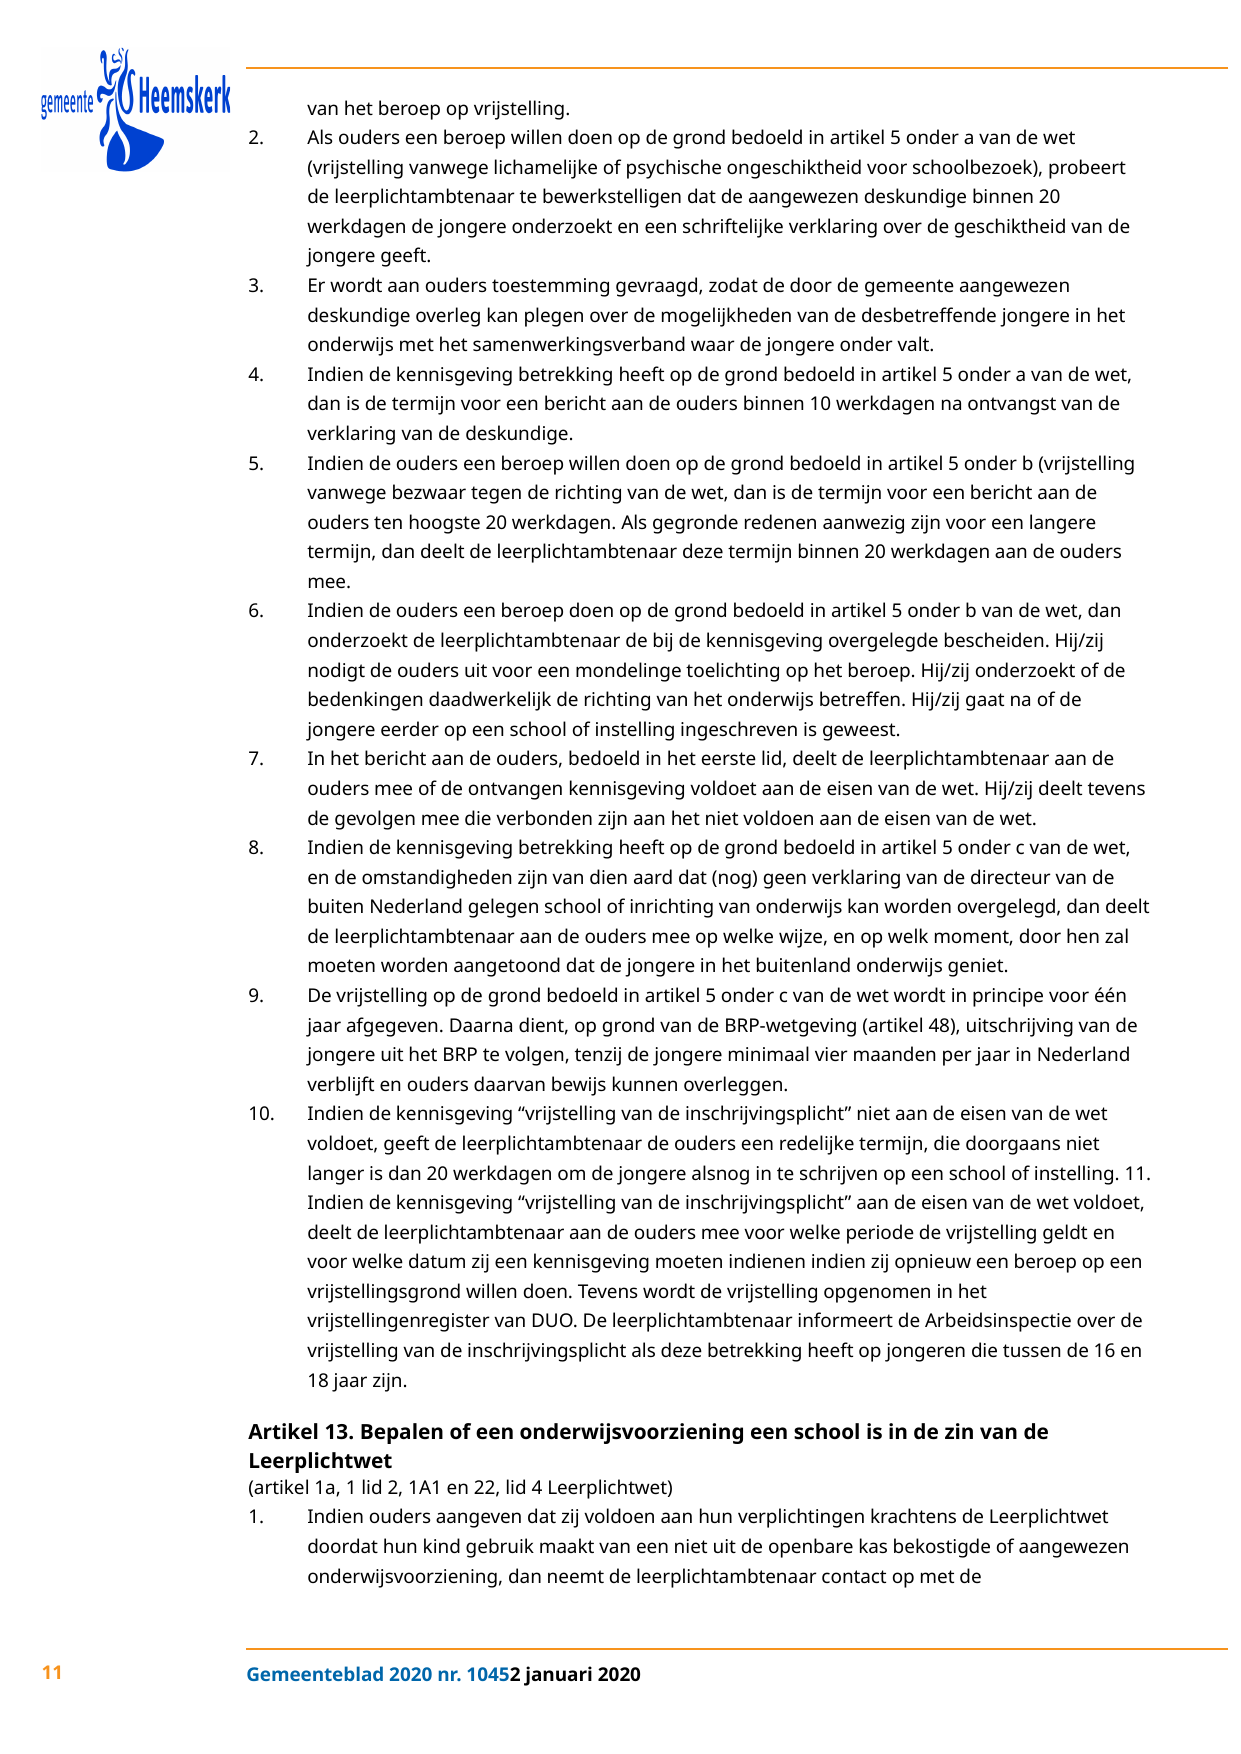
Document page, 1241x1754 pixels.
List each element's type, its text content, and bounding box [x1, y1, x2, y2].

text (artikel 1a, 1 lid 2, 1A1 en 22, lid 4 Leerplichtwet) [248, 1474, 1152, 1500]
list Indien de kennisgeving betrekking heeft op de grond bedoeld in artikel 5 onder a van de wet, dan is de termijn voor een bericht aan de ouders binnen 10 werkdagen na ontvangst van de verklaring van de deskundige. [248, 361, 1152, 446]
list Indien de kennisgeving betrekking heeft op de grond bedoeld in artikel 5 onder c van de wet, en de omstandigheden zijn van dien aard dat (nog) geen verklaring van de directeur van de buiten Nederland gelegen school of inrichting van onderwijs kan worden overgelegd, dan deelt de leerplichtambtenaar aan de ouders mee op welke wijze, en op welk moment, door hen zal moeten worden aangetoond dat de jongere in het buitenland onderwijs geniet. [248, 834, 1152, 978]
list Als ouders een beroep willen doen op de grond bedoeld in artikel 5 onder a van de wet (vrijstelling vanwege lichamelijke of psychische ongeschiktheid voor schoolbezoek), probeert de leerplichtambtenaar te bewerkstelligen dat de aangewezen deskundige binnen 20 werkdagen de jongere onderzoekt en een schriftelijke verklaring over de geschiktheid van de jongere geeft. [248, 124, 1152, 268]
list Indien ouders aangeven dat zij voldoen aan hun verplichtingen krachtens de Leerplichtwet doordat hun kind gebruik maakt van een niet uit de openbare kas bekostigde of aangewezen onderwijsvoorziening, dan neemt de leerplichtambtenaar contact op met de [248, 1504, 1152, 1589]
list Indien de kennisgeving “vrijstelling van de inschrijvingsplicht” niet aan de eisen van de wet voldoet, geeft de leerplichtambtenaar de ouders een redelijke termijn, die doorgaans niet langer is dan 20 werkdagen om de jongere alsnog in te schrijven op een school of instelling. 11. Indien de kennisgeving “vrijstelling van de inschrijvingsplicht” aan de eisen van de wet voldoet, deelt de leerplichtambtenaar aan de ouders mee voor welke periode de vrijstelling geldt en voor welke datum zij een kennisgeving moeten indienen indien zij opnieuw een beroep op een vrijstellingsgrond willen doen. Tevens wordt de vrijstelling opgenomen in het vrijstellingenregister van DUO. De leerplichtambtenaar informeert de Arbeidsinspectie over de vrijstelling van de inschrijvingsplicht als deze betrekking heeft op jongeren die tussen de 16 en 18 jaar zijn. [248, 1101, 1152, 1393]
list De vrijstelling op de grond bedoeld in artikel 5 onder c van de wet wordt in principe voor één jaar afgegeven. Daarna dient, op grond van de BRP-wetgeving (artikel 48), uitschrijving van de jongere uit het BRP te volgen, tenzij de jongere minimaal vier maanden per jaar in Nederland verblijft en ouders daarvan bewijs kunnen overleggen. [248, 982, 1152, 1097]
picture [41, 47, 231, 172]
list van het beroep op vrijstelling. [248, 95, 1152, 121]
text Artikel 13. Bepalen of een onderwijsvoorziening een school is in de zin van de Leerplichtwet [248, 1417, 1152, 1474]
list Er wordt aan ouders toestemming gevraagd, zodat de door de gemeente aangewezen deskundige overleg kan plegen over de mogelijkheden van de desbetreffende jongere in het onderwijs met het samenwerkingsverband waar de jongere onder valt. [248, 272, 1152, 357]
list Indien de ouders een beroep doen op de grond bedoeld in artikel 5 onder b van de wet, dan onderzoekt de leerplichtambtenaar de bij de kennisgeving overgelegde bescheiden. Hij/zij nodigt de ouders uit voor een mondelinge toelichting op het beroep. Hij/zij onderzoekt of de bedenkingen daadwerkelijk de richting van het onderwijs betreffen. Hij/zij gaat na of de jongere eerder op een school of instelling ingeschreven is geweest. [248, 598, 1152, 742]
list In het bericht aan de ouders, bedoeld in het eerste lid, deelt de leerplichtambtenaar aan de ouders mee of de ontvangen kennisgeving voldoet aan de eisen van de wet. Hij/zij deelt tevens de gevolgen mee die verbonden zijn aan het niet voldoen aan de eisen van de wet. [248, 746, 1152, 831]
list Indien de ouders een beroep willen doen op de grond bedoeld in artikel 5 onder b (vrijstelling vanwege bezwaar tegen de richting van de wet, dan is de termijn voor een bericht aan de ouders ten hoogste 20 werkdagen. Als gegronde redenen aanwezig zijn voor een langere termijn, dan deelt de leerplichtambtenaar deze termijn binnen 20 werkdagen aan de ouders mee. [248, 450, 1152, 594]
